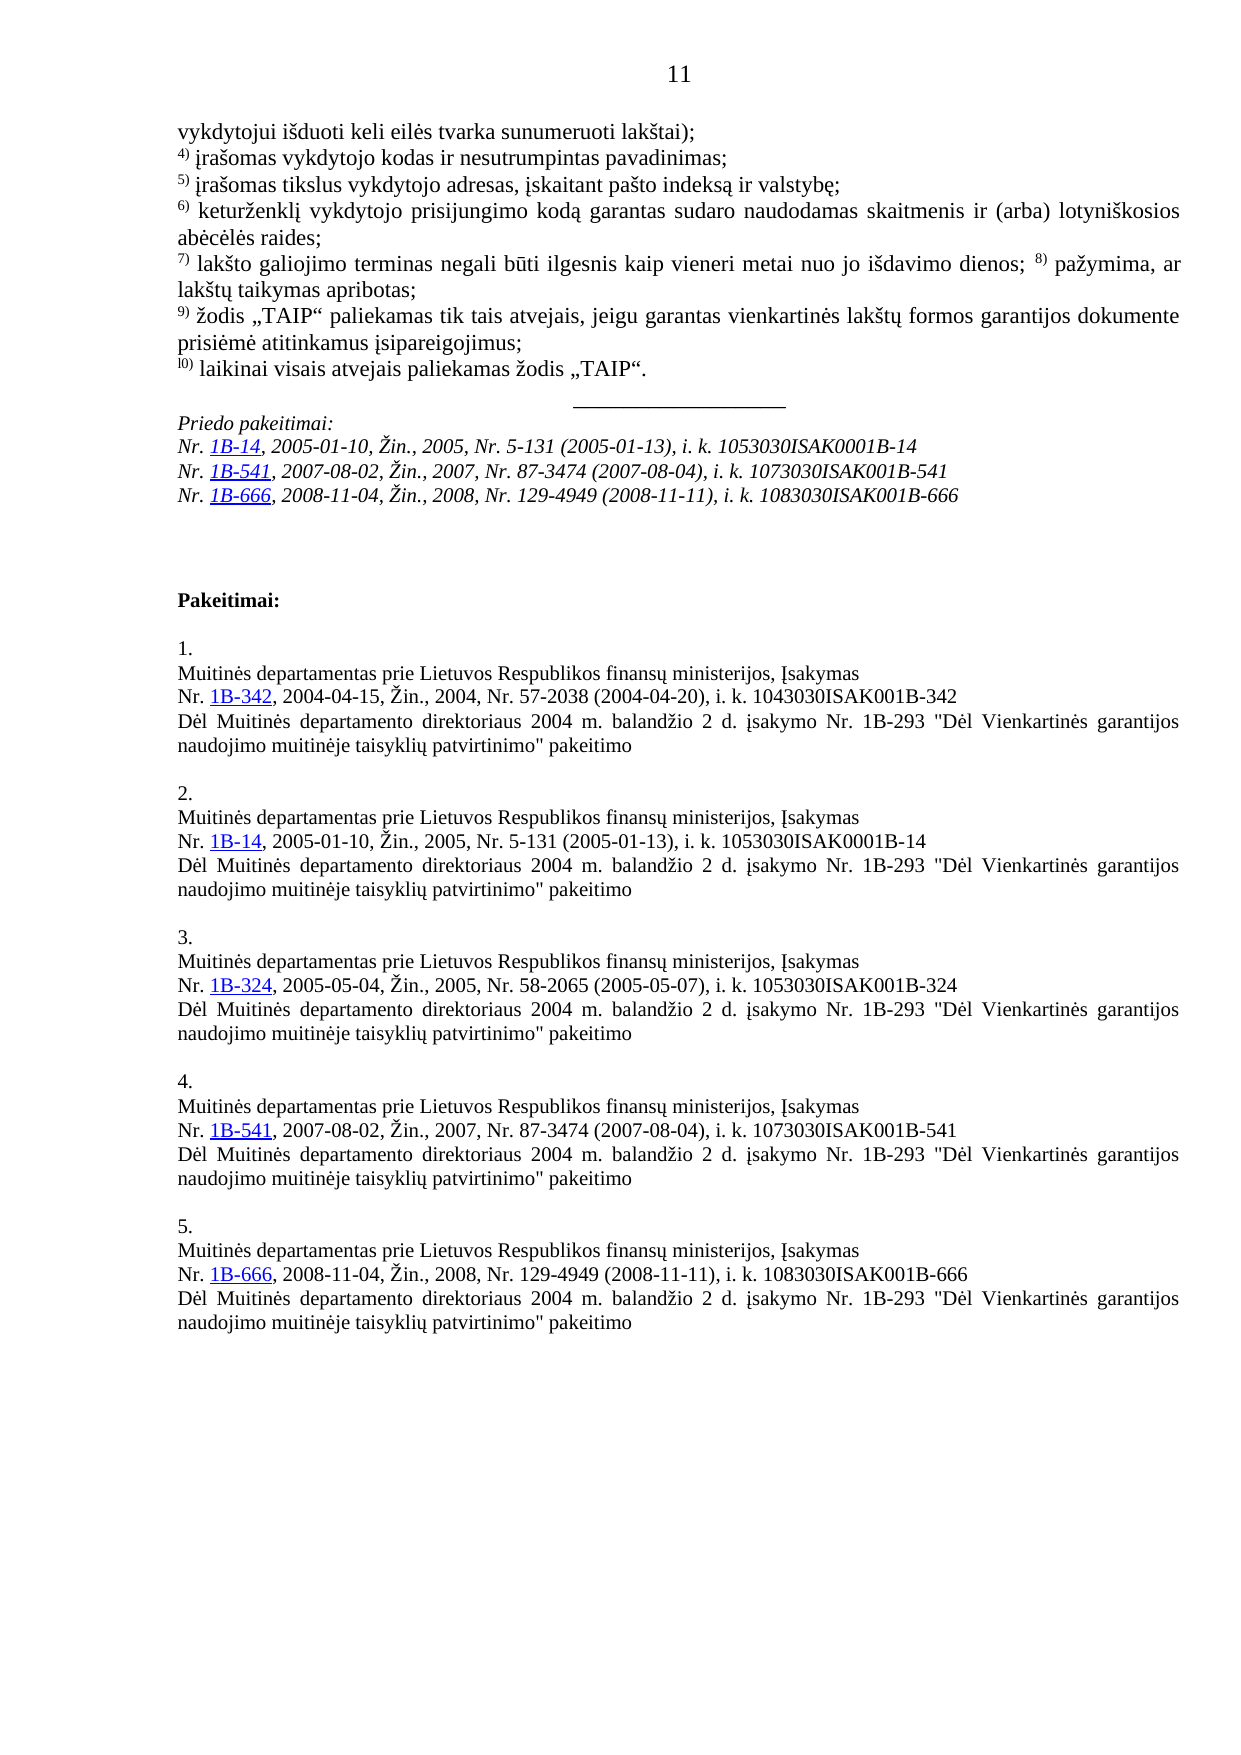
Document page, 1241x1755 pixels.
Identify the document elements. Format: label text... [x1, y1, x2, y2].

text 4. [177, 1069, 1181, 1093]
text vykdytojui išduoti keli eilės tvarka sunumeruoti lakštai); [177, 118, 1181, 144]
text 6) keturženklį vykdytojo prisijungimo kodą garantas sudaro naudodamas skaitmenis ir (arba) lotyniškosios abėcėlės raides; [177, 197, 1181, 250]
text Nr. 1B-541, 2007-08-02, Žin., 2007, Nr. 87-3474 (2007-08-04), i. k. 1073030ISAK001B-541 [177, 458, 1181, 483]
text Priedo pakeitimai: [177, 410, 1181, 434]
text Nr. 1B-324, 2005-05-04, Žin., 2005, Nr. 58-2065 (2005-05-07), i. k. 1053030ISAK001B-324 [177, 973, 1181, 997]
text Nr. 1B-666, 2008-11-04, Žin., 2008, Nr. 129-4949 (2008-11-11), i. k. 1083030ISAK001B-666 [177, 483, 1181, 507]
text Nr. 1B-541, 2007-08-02, Žin., 2007, Nr. 87-3474 (2007-08-04), i. k. 1073030ISAK001B-541 [177, 1118, 1181, 1142]
text Muitinės departamentas prie Lietuvos Respublikos finansų ministerijos, Įsakymas [177, 1093, 1181, 1118]
text Dėl Muitinės departamento direktoriaus 2004 m. balandžio 2 d. įsakymo Nr. 1B-293 "Dėl Vienkartinės garantijos naudojimo muitinėje taisyklių patvirtinimo" pakeitimo [177, 1142, 1181, 1190]
text Muitinės departamentas prie Lietuvos Respublikos finansų ministerijos, Įsakymas [177, 1238, 1181, 1262]
text Muitinės departamentas prie Lietuvos Respublikos finansų ministerijos, Įsakymas [177, 949, 1181, 973]
text Dėl Muitinės departamento direktoriaus 2004 m. balandžio 2 d. įsakymo Nr. 1B-293 "Dėl Vienkartinės garantijos naudojimo muitinėje taisyklių patvirtinimo" pakeitimo [177, 1286, 1181, 1334]
text 9) žodis „TAIP“ paliekamas tik tais atvejais, jeigu garantas vienkartinės lakštų formos garantijos dokumente prisiėmė atitinkamus įsipareigojimus; [177, 303, 1181, 355]
text 7) lakšto galiojimo terminas negali būti ilgesnis kaip vieneri metai nuo jo išdavimo dienos; 8) pažymima, ar lakštų taikymas apribotas; [177, 250, 1181, 303]
text 5. [177, 1214, 1181, 1238]
text _________________ [177, 382, 1181, 410]
text Nr. 1B-342, 2004-04-15, Žin., 2004, Nr. 57-2038 (2004-04-20), i. k. 1043030ISAK001B-342 [177, 684, 1181, 708]
text Dėl Muitinės departamento direktoriaus 2004 m. balandžio 2 d. įsakymo Nr. 1B-293 "Dėl Vienkartinės garantijos naudojimo muitinėje taisyklių patvirtinimo" pakeitimo [177, 997, 1181, 1045]
text Dėl Muitinės departamento direktoriaus 2004 m. balandžio 2 d. įsakymo Nr. 1B-293 "Dėl Vienkartinės garantijos naudojimo muitinėje taisyklių patvirtinimo" pakeitimo [177, 708, 1181, 757]
text Nr. 1B-14, 2005-01-10, Žin., 2005, Nr. 5-131 (2005-01-13), i. k. 1053030ISAK0001B-14 [177, 434, 1181, 458]
text l0) laikinai visais atvejais paliekamas žodis „TAIP“. [177, 355, 1181, 382]
text 4) įrašomas vykdytojo kodas ir nesutrumpintas pavadinimas; [177, 144, 1181, 171]
text Dėl Muitinės departamento direktoriaus 2004 m. balandžio 2 d. įsakymo Nr. 1B-293 "Dėl Vienkartinės garantijos naudojimo muitinėje taisyklių patvirtinimo" pakeitimo [177, 853, 1181, 901]
text Nr. 1B-666, 2008-11-04, Žin., 2008, Nr. 129-4949 (2008-11-11), i. k. 1083030ISAK001B-666 [177, 1262, 1181, 1286]
text 3. [177, 925, 1181, 949]
text Pakeitimai: [177, 588, 1181, 612]
text Muitinės departamentas prie Lietuvos Respublikos finansų ministerijos, Įsakymas [177, 660, 1181, 684]
text 2. [177, 781, 1181, 805]
text Nr. 1B-14, 2005-01-10, Žin., 2005, Nr. 5-131 (2005-01-13), i. k. 1053030ISAK0001B-14 [177, 829, 1181, 853]
text 1. [177, 636, 1181, 660]
text Muitinės departamentas prie Lietuvos Respublikos finansų ministerijos, Įsakymas [177, 805, 1181, 829]
text 5) įrašomas tikslus vykdytojo adresas, įskaitant pašto indeksą ir valstybę; [177, 171, 1181, 197]
